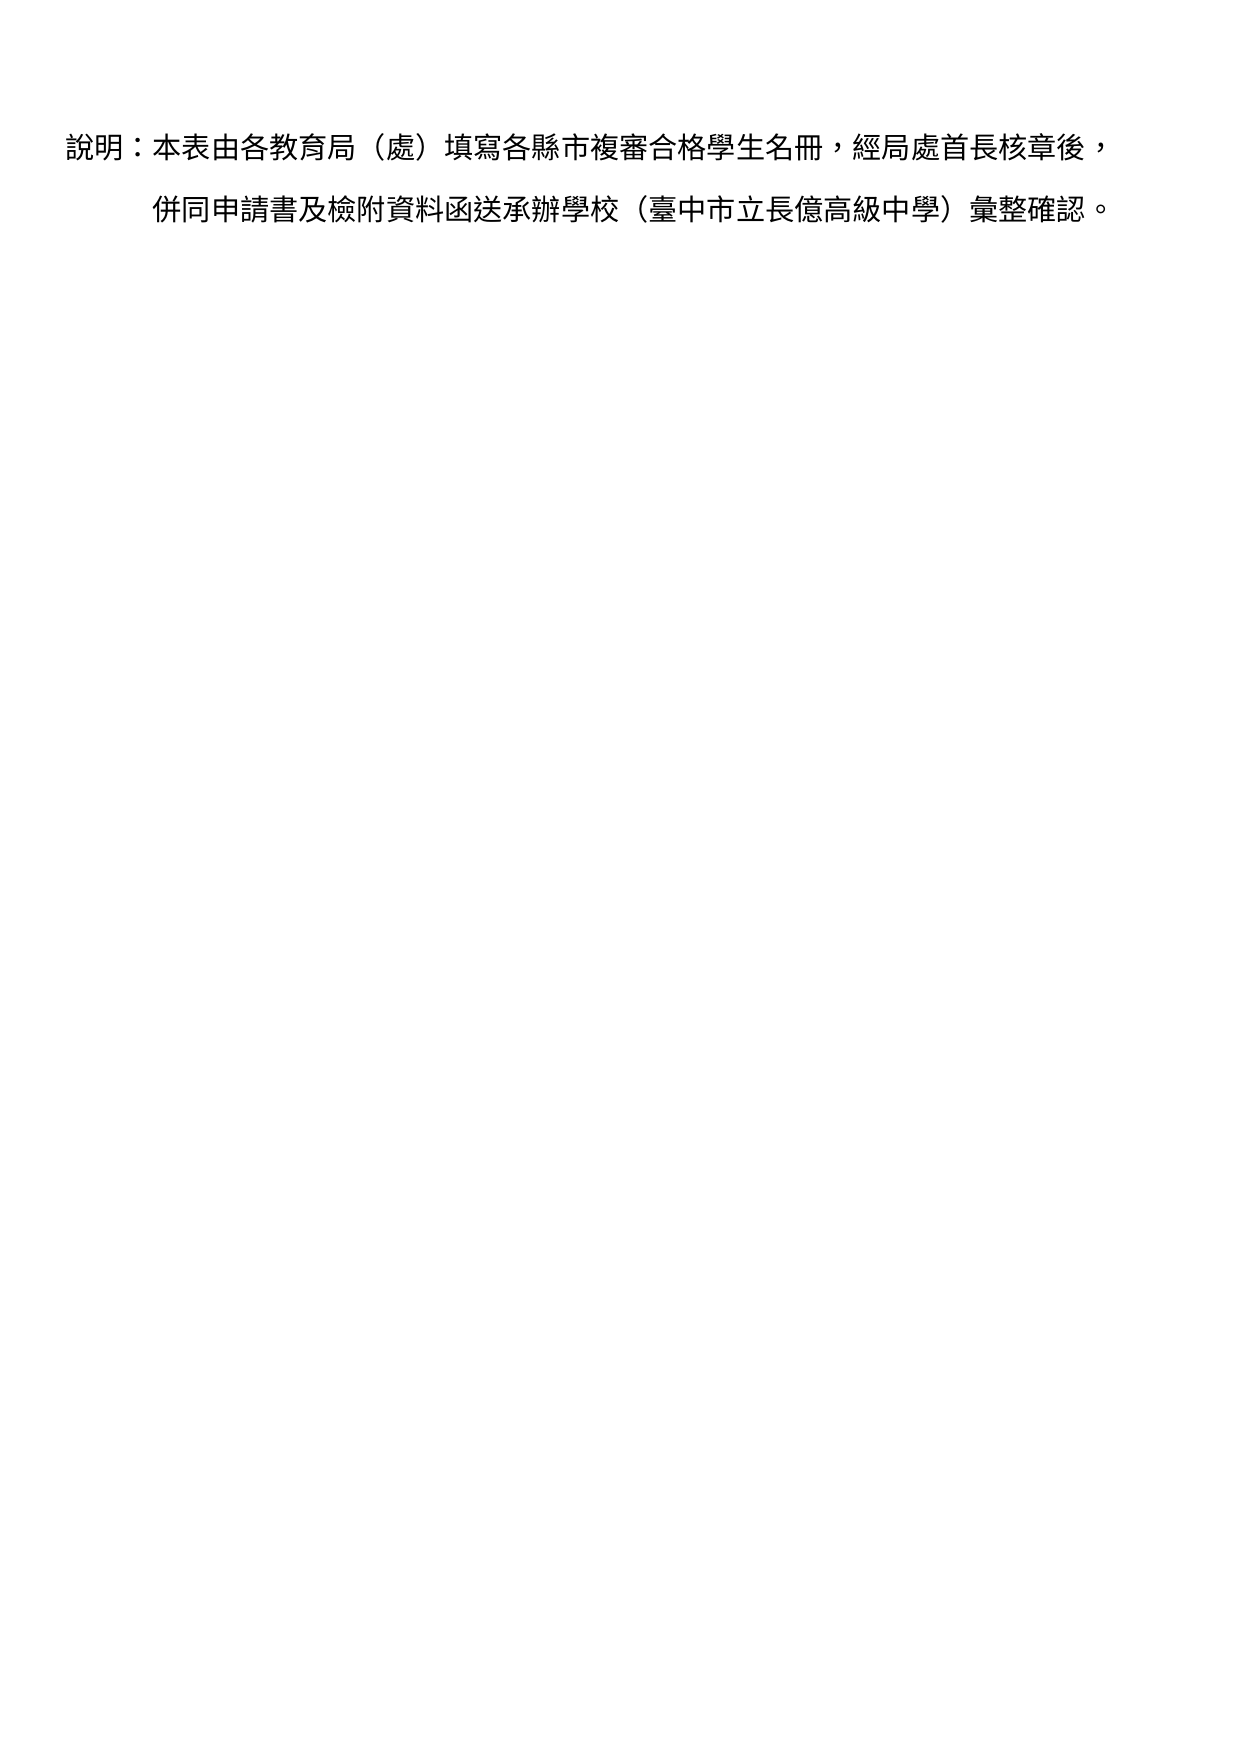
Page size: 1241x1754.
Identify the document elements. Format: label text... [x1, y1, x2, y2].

text 說明：本表由各教育局（處）填寫各縣市複審合格學生名冊，經局處首長核章後， 併同申請書及檢附資料函送承辦學校（臺中市立長億高級中學）彙整確認。 [65, 104, 1116, 229]
